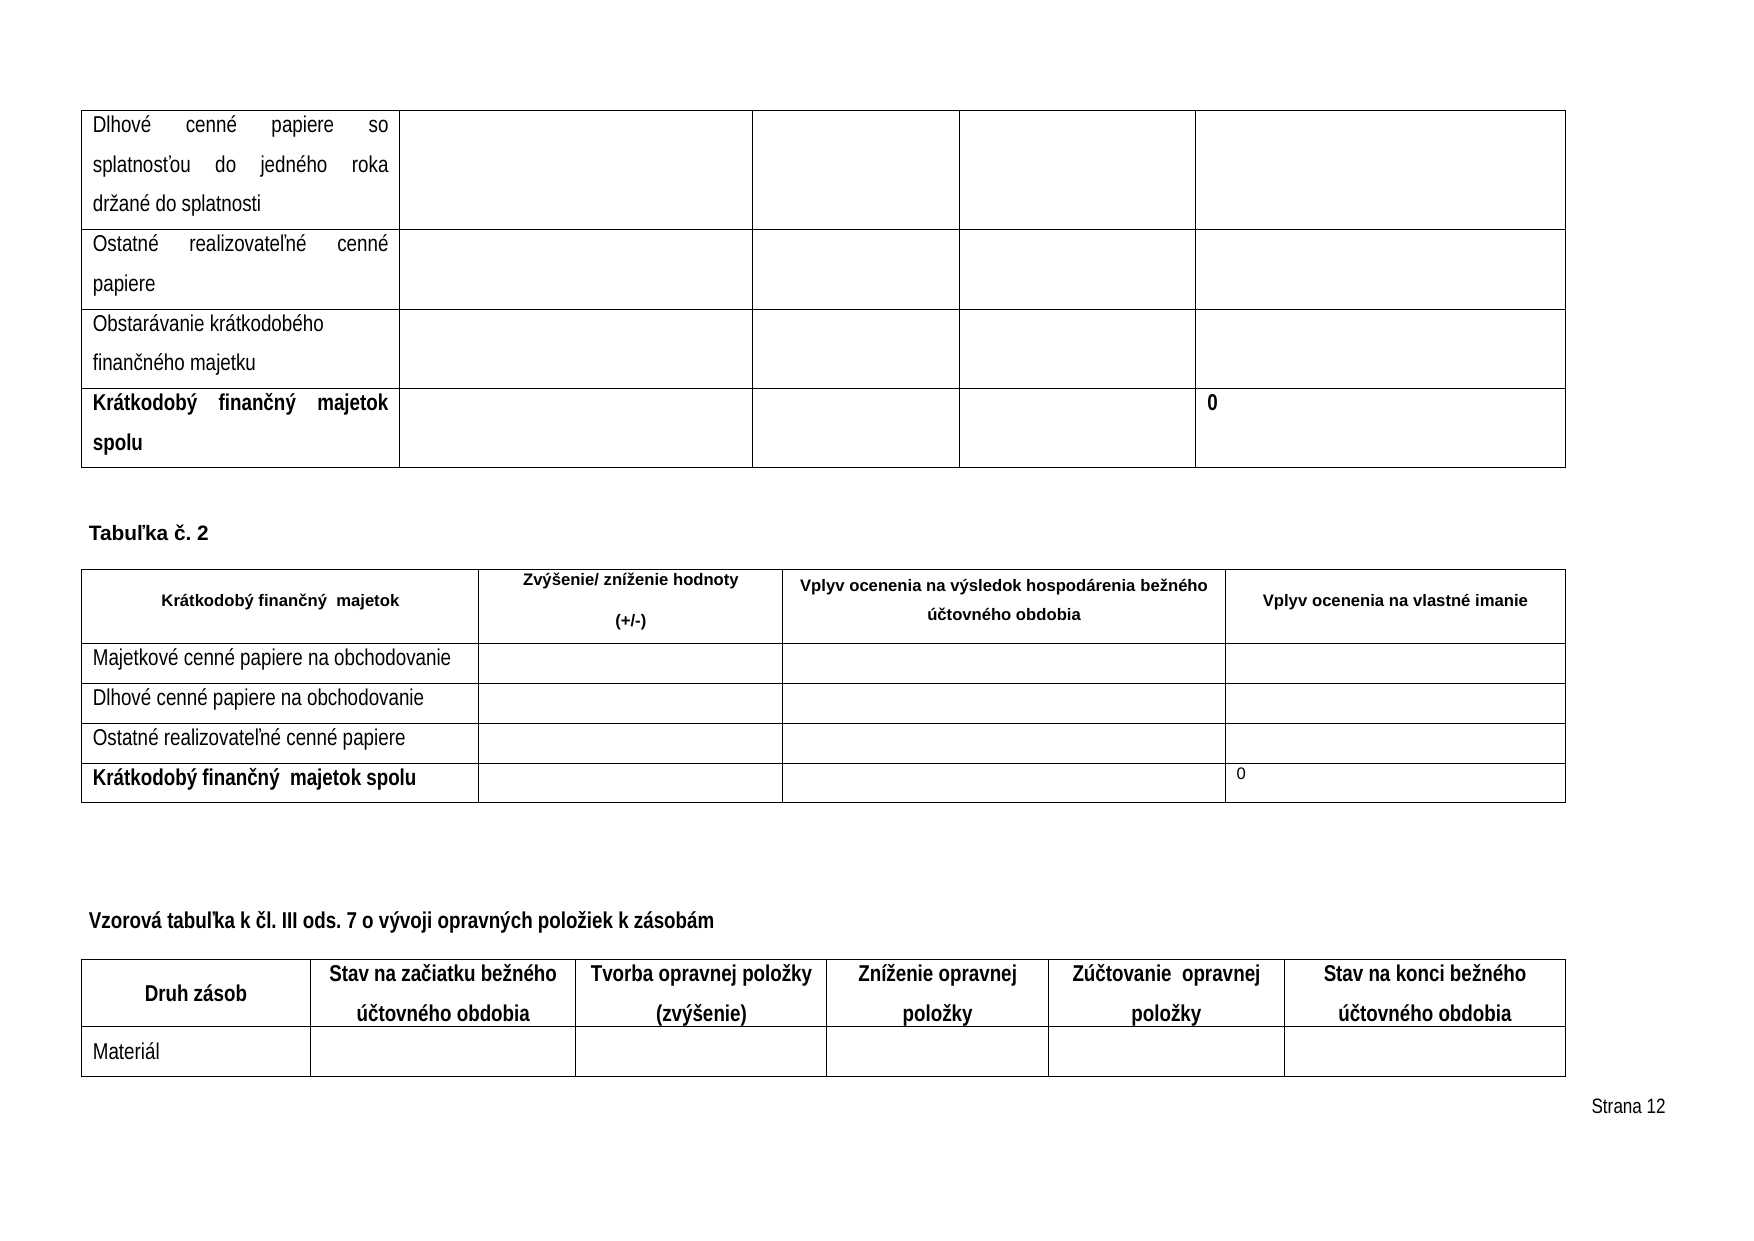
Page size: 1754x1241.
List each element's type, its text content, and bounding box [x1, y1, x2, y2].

table_header Vplyv ocenenia na výsledok hospodárenia bežného účtovného obdobia [783, 570, 1225, 643]
table_cell [960, 389, 1195, 467]
table_cell Ostatné realizovateľné cenné papiere [82, 724, 478, 762]
text Vzorová tabuľka k čl. III ods. 7 o vývoji opravných položiek k zásobám [89, 907, 1665, 934]
table_header Stav na začiatku bežného účtovného obdobia [311, 960, 575, 1026]
table_header Druh zásob [82, 960, 310, 1026]
table_cell [400, 111, 752, 229]
table_cell [827, 1027, 1048, 1076]
table_cell [311, 1027, 575, 1076]
table_cell [753, 389, 959, 467]
table_header Stav na konci bežného účtovného obdobia [1285, 960, 1565, 1026]
table_cell [1226, 724, 1565, 762]
table_header Tvorba opravnej položky (zvýšenie) [576, 960, 826, 1026]
table_cell [1285, 1027, 1565, 1076]
table_cell [1196, 111, 1565, 229]
table_cell [753, 111, 959, 229]
table_cell Obstarávanie krátkodobého finančného majetku [82, 310, 399, 388]
table_cell [479, 684, 782, 722]
table_cell Materiál [82, 1027, 310, 1076]
table_cell [400, 310, 752, 388]
table_cell Dlhové cenné papiere so splatnosťou do jedného roka držané do splatnosti [82, 111, 399, 229]
table_cell [1049, 1027, 1284, 1076]
table_cell [960, 310, 1195, 388]
table_cell 0 [1226, 764, 1565, 802]
table_cell [1226, 644, 1565, 683]
table_header Zúčtovanie opravnej položky [1049, 960, 1284, 1026]
table_cell [576, 1027, 826, 1076]
table_cell [783, 644, 1225, 683]
table_header Zníženie opravnej položky [827, 960, 1048, 1026]
table_cell [479, 644, 782, 683]
table_cell Ostatné realizovateľné cenné papiere [82, 230, 399, 308]
table_cell [783, 684, 1225, 722]
text Tabuľka č. 2 [89, 520, 1665, 544]
table_cell [400, 230, 752, 308]
table_cell [753, 310, 959, 388]
table_header Zvýšenie/ zníženie hodnoty (+/-) [479, 570, 782, 643]
table_cell [960, 230, 1195, 308]
table_cell 0 [1196, 389, 1565, 467]
table_cell Dlhové cenné papiere na obchodovanie [82, 684, 478, 722]
table_cell [400, 389, 752, 467]
table_cell [783, 724, 1225, 762]
table_cell [479, 724, 782, 762]
table_cell [1196, 230, 1565, 308]
table_cell [1226, 684, 1565, 722]
table_cell [479, 764, 782, 802]
table_cell [753, 230, 959, 308]
table_cell [1196, 310, 1565, 388]
table_cell Krátkodobý finančný majetok spolu [82, 389, 399, 467]
table_cell [783, 764, 1225, 802]
table_cell [960, 111, 1195, 229]
table_header Vplyv ocenenia na vlastné imanie [1226, 570, 1565, 643]
table_cell Krátkodobý finančný majetok spolu [82, 764, 478, 802]
table_cell Majetkové cenné papiere na obchodovanie [82, 644, 478, 683]
table_header Krátkodobý finančný majetok [82, 570, 478, 643]
